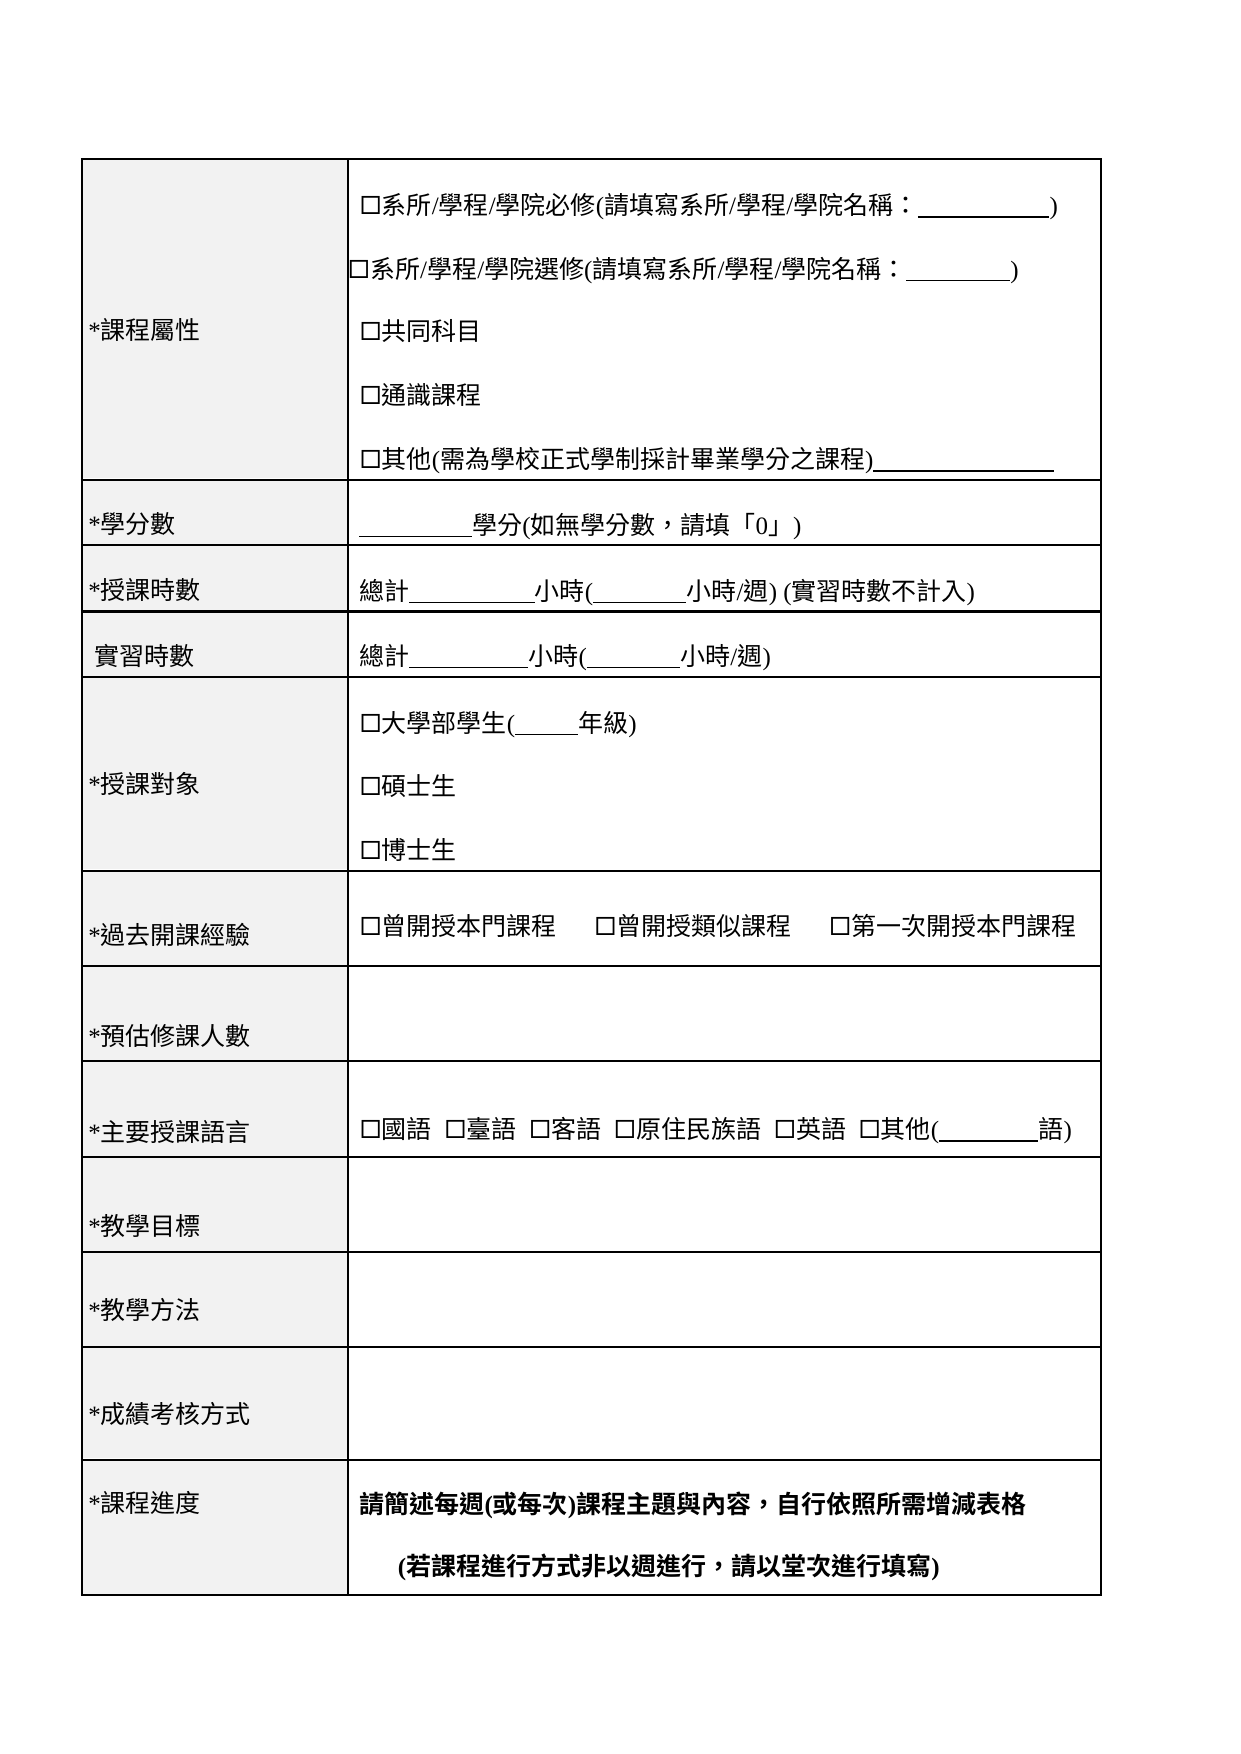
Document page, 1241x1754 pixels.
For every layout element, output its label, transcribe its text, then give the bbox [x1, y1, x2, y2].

table_cell 大學部學生( 年級) 碩士生 博士生 [349, 678, 1100, 869]
table_cell *教學目標 [83, 1158, 347, 1251]
table_cell 實習時數 [83, 613, 347, 676]
table_cell *成績考核方式 [83, 1348, 347, 1458]
table_cell 系所/學程/學院必修(請填寫系所/學程/學院名稱： ) 系所/學程/學院選修(請填寫系所/學程/學院名稱： ) 共同科目 通識課程 其他(需為學校正式學制採計畢業學分之課程) [349, 160, 1100, 478]
table_cell *教學方法 [83, 1253, 347, 1346]
table_cell 曾開授本門課程 曾開授類似課程 第一次開授本門課程 [349, 872, 1100, 965]
table_cell *主要授課語言 [83, 1062, 347, 1156]
table_cell 總計 小時( 小時/週) [349, 613, 1100, 676]
table_cell [349, 1253, 1100, 1346]
table_cell *課程屬性 [83, 160, 347, 478]
table_cell 總計 小時( 小時/週) (實習時數不計入) [349, 546, 1100, 610]
table_cell 學分(如無學分數，請填「0」) [349, 481, 1100, 544]
table_cell [349, 1158, 1100, 1251]
table_cell [349, 1348, 1100, 1458]
table_cell *授課時數 [83, 546, 347, 610]
table_cell [349, 967, 1100, 1060]
table_cell 國語 臺語 客語 原住民族語 英語 其他( 語) [349, 1062, 1100, 1156]
table_cell *授課對象 [83, 678, 347, 869]
table_cell *課程進度 [83, 1461, 347, 1594]
table_cell 請簡述每週(或每次)課程主題與內容，自行依照所需增減表格 (若課程進行方式非以週進行，請以堂次進行填寫) [349, 1461, 1100, 1594]
table_cell *過去開課經驗 [83, 872, 347, 965]
table_cell *預估修課人數 [83, 967, 347, 1060]
table_cell *學分數 [83, 481, 347, 544]
